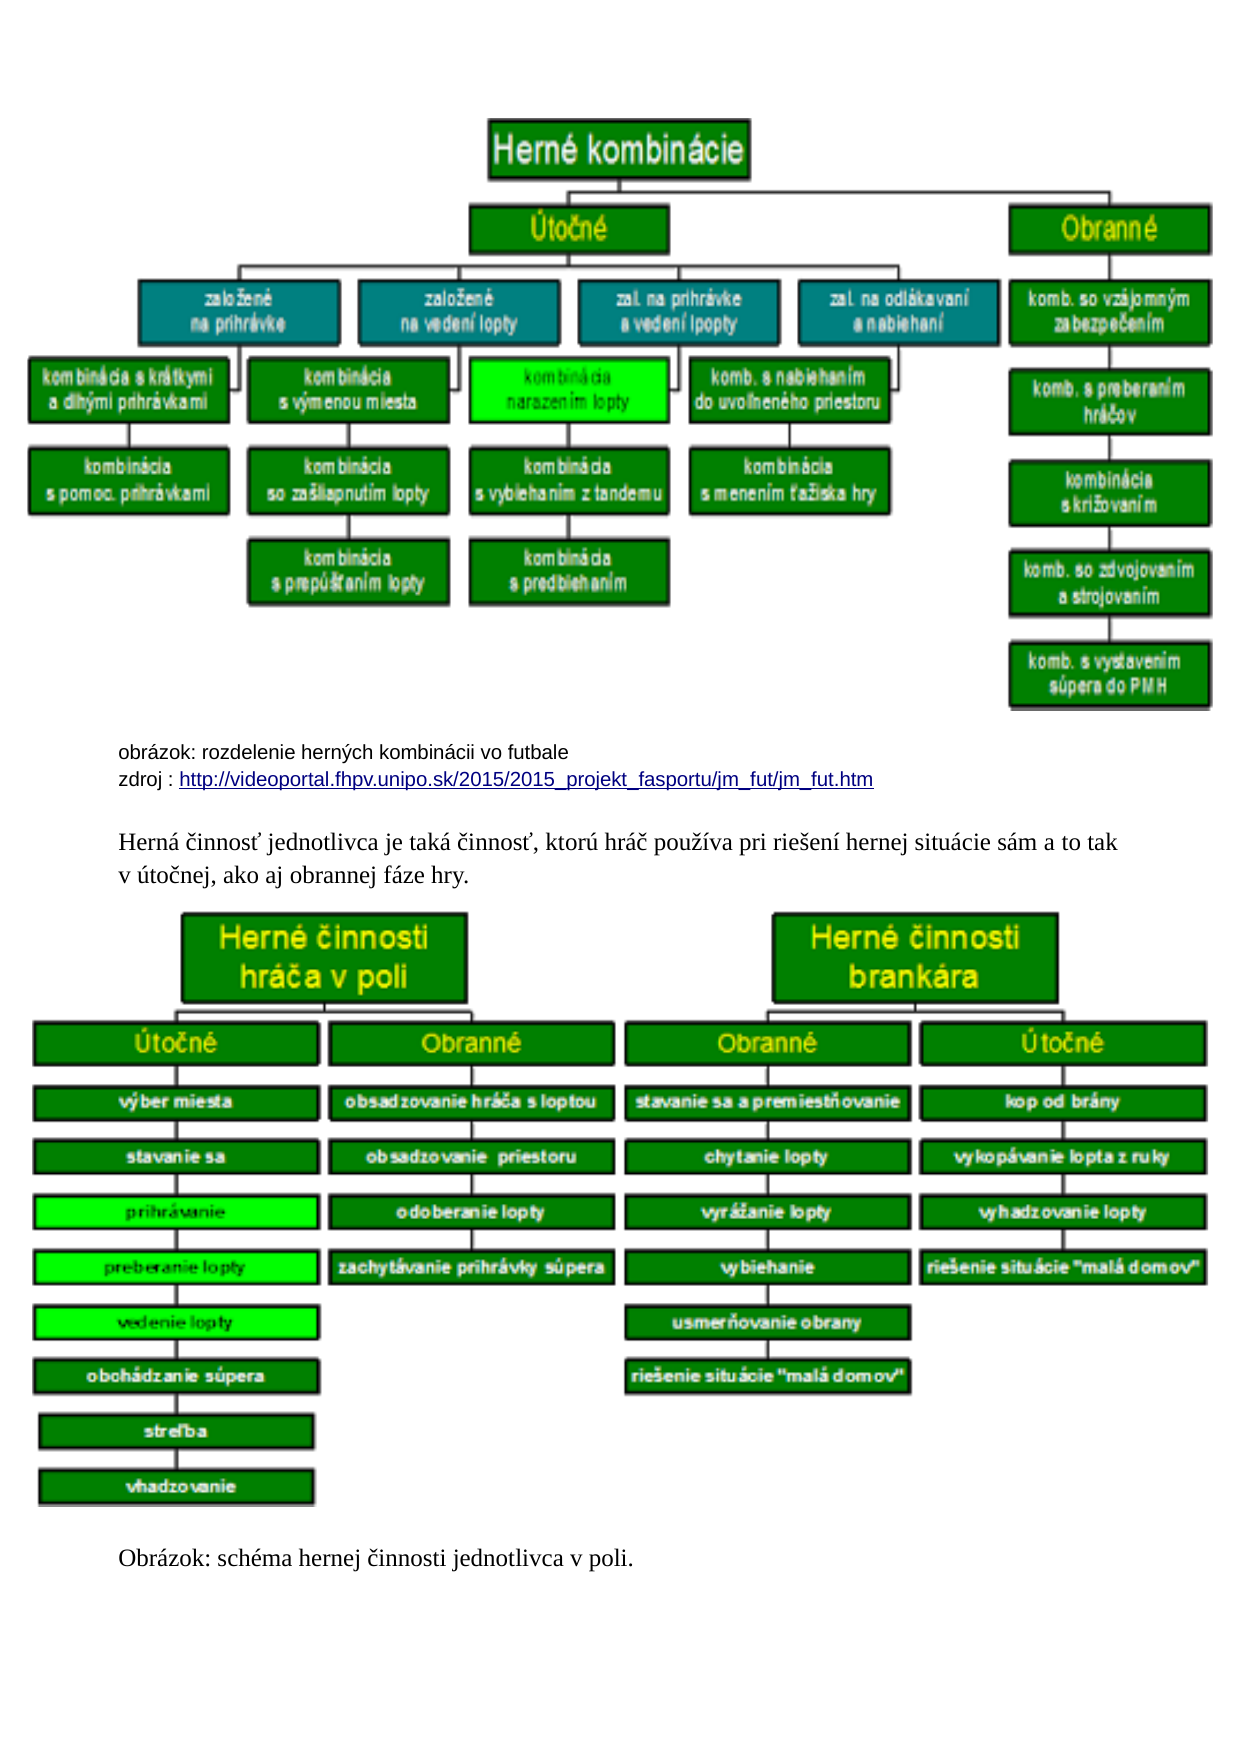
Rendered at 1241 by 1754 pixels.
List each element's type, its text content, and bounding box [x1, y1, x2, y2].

picture [27, 118, 1213, 711]
text Herná činnosť jednotlivca je taká činnosť, ktorú hráč používa pri riešení hernej situácie sám a to tak v útočnej, ako aj obrannej fáze hry. [118, 827, 1122, 889]
picture [32, 892, 1209, 1507]
text obrázok: rozdelenie herných kombinácii vo futbale [118, 740, 1122, 764]
text zdroj : http://videoportal.fhpv.unipo.sk/2015/2015_projekt_fasportu/jm_fut/jm_fut.htm [118, 767, 1122, 790]
text Obrázok: schéma hernej činnosti jednotlivca v poli. [118, 1543, 1122, 1572]
